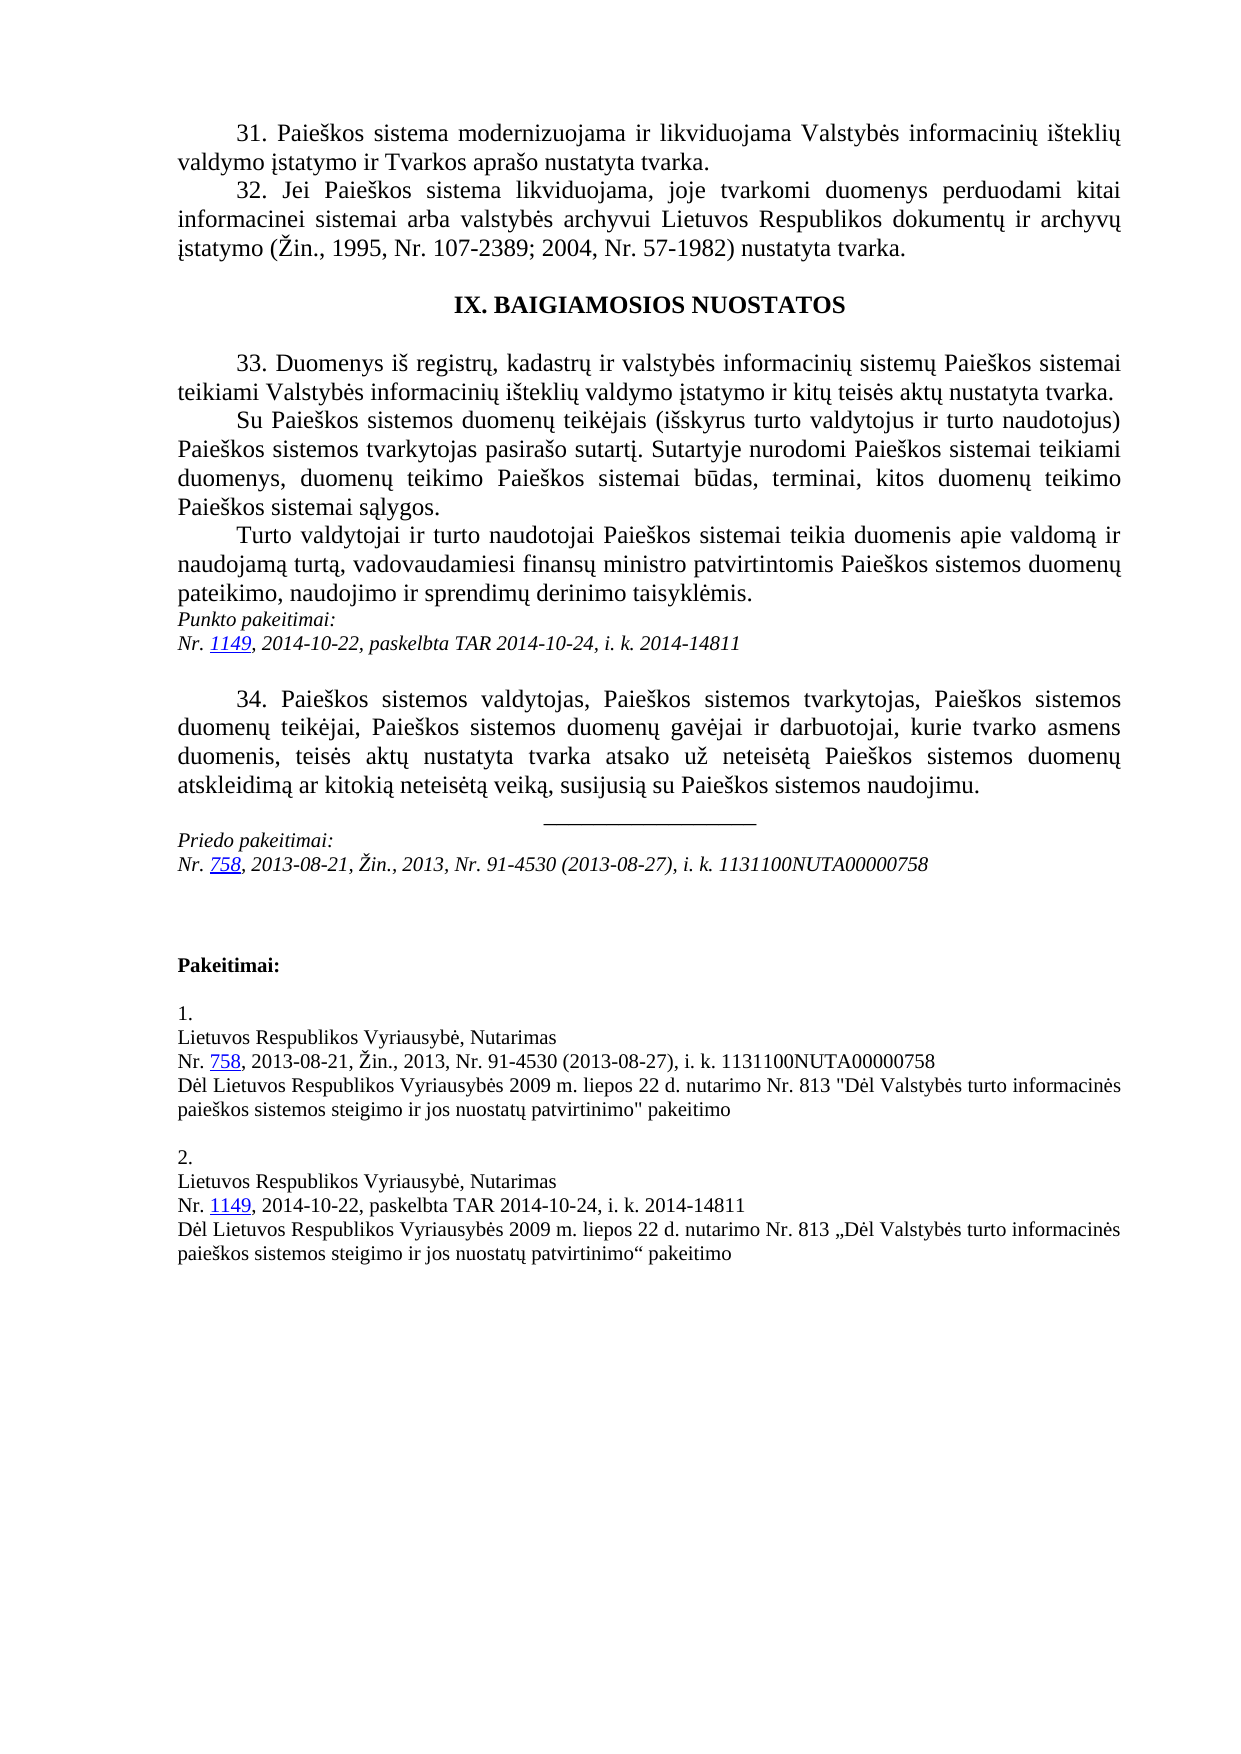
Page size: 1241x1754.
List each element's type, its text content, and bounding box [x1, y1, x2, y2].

text Nr. 758, 2013-08-21, Žin., 2013, Nr. 91-4530 (2013-08-27), i. k. 1131100NUTA00000758 [177, 852, 1122, 876]
text Turto valdytojai ir turto naudotojai Paieškos sistemai teikia duomenis apie valdomą ir naudojamą turtą, vadovaudamiesi finansų ministro patvirtintomis Paieškos sistemos duomenų pateikimo, naudojimo ir sprendimų derinimo taisyklėmis. [177, 521, 1122, 607]
text Priedo pakeitimai: [177, 827, 1122, 852]
text Dėl Lietuvos Respublikos Vyriausybės 2009 m. liepos 22 d. nutarimo Nr. 813 "Dėl Valstybės turto informacinės paieškos sistemos steigimo ir jos nuostatų patvirtinimo" pakeitimo [177, 1073, 1122, 1121]
text Nr. 758, 2013-08-21, Žin., 2013, Nr. 91-4530 (2013-08-27), i. k. 1131100NUTA00000758 [177, 1049, 1122, 1073]
text 34. Paieškos sistemos valdytojas, Paieškos sistemos tvarkytojas, Paieškos sistemos duomenų teikėjai, Paieškos sistemos duomenų gavėjai ir darbuotojai, kurie tvarko asmens duomenis, teisės aktų nustatyta tvarka atsako už neteisėtą Paieškos sistemos duomenų atskleidimą ar kitokią neteisėtą veiką, susijusią su Paieškos sistemos naudojimu. [177, 684, 1122, 799]
text IX. BAIGIAMOSIOS NUOSTATOS [177, 291, 1122, 319]
text 32. Jei Paieškos sistema likviduojama, joje tvarkomi duomenys perduodami kitai informacinei sistemai arba valstybės archyvui Lietuvos Respublikos dokumentų ir archyvų įstatymo (Žin., 1995, Nr. 107-2389; 2004, Nr. 57-1982) nustatyta tvarka. [177, 176, 1122, 262]
text Punkto pakeitimai: [177, 607, 1122, 631]
text Lietuvos Respublikos Vyriausybė, Nutarimas [177, 1025, 1122, 1049]
text Nr. 1149, 2014-10-22, paskelbta TAR 2014-10-24, i. k. 2014-14811 [177, 631, 1122, 655]
text 31. Paieškos sistema modernizuojama ir likviduojama Valstybės informacinių išteklių valdymo įstatymo ir Tvarkos aprašo nustatyta tvarka. [177, 118, 1122, 176]
text _________________ [177, 799, 1122, 827]
text Lietuvos Respublikos Vyriausybė, Nutarimas [177, 1169, 1122, 1193]
text 2. [177, 1145, 1122, 1169]
text Dėl Lietuvos Respublikos Vyriausybės 2009 m. liepos 22 d. nutarimo Nr. 813 „Dėl Valstybės turto informacinės paieškos sistemos steigimo ir jos nuostatų patvirtinimo“ pakeitimo [177, 1217, 1122, 1265]
text 33. Duomenys iš registrų, kadastrų ir valstybės informacinių sistemų Paieškos sistemai teikiami Valstybės informacinių išteklių valdymo įstatymo ir kitų teisės aktų nustatyta tvarka. [177, 348, 1122, 406]
text Su Paieškos sistemos duomenų teikėjais (išskyrus turto valdytojus ir turto naudotojus) Paieškos sistemos tvarkytojas pasirašo sutartį. Sutartyje nurodomi Paieškos sistemai teikiami duomenys, duomenų teikimo Paieškos sistemai būdas, terminai, kitos duomenų teikimo Paieškos sistemai sąlygos. [177, 406, 1122, 521]
text Nr. 1149, 2014-10-22, paskelbta TAR 2014-10-24, i. k. 2014-14811 [177, 1193, 1122, 1217]
text Pakeitimai: [177, 952, 1122, 977]
text 1. [177, 1001, 1122, 1025]
